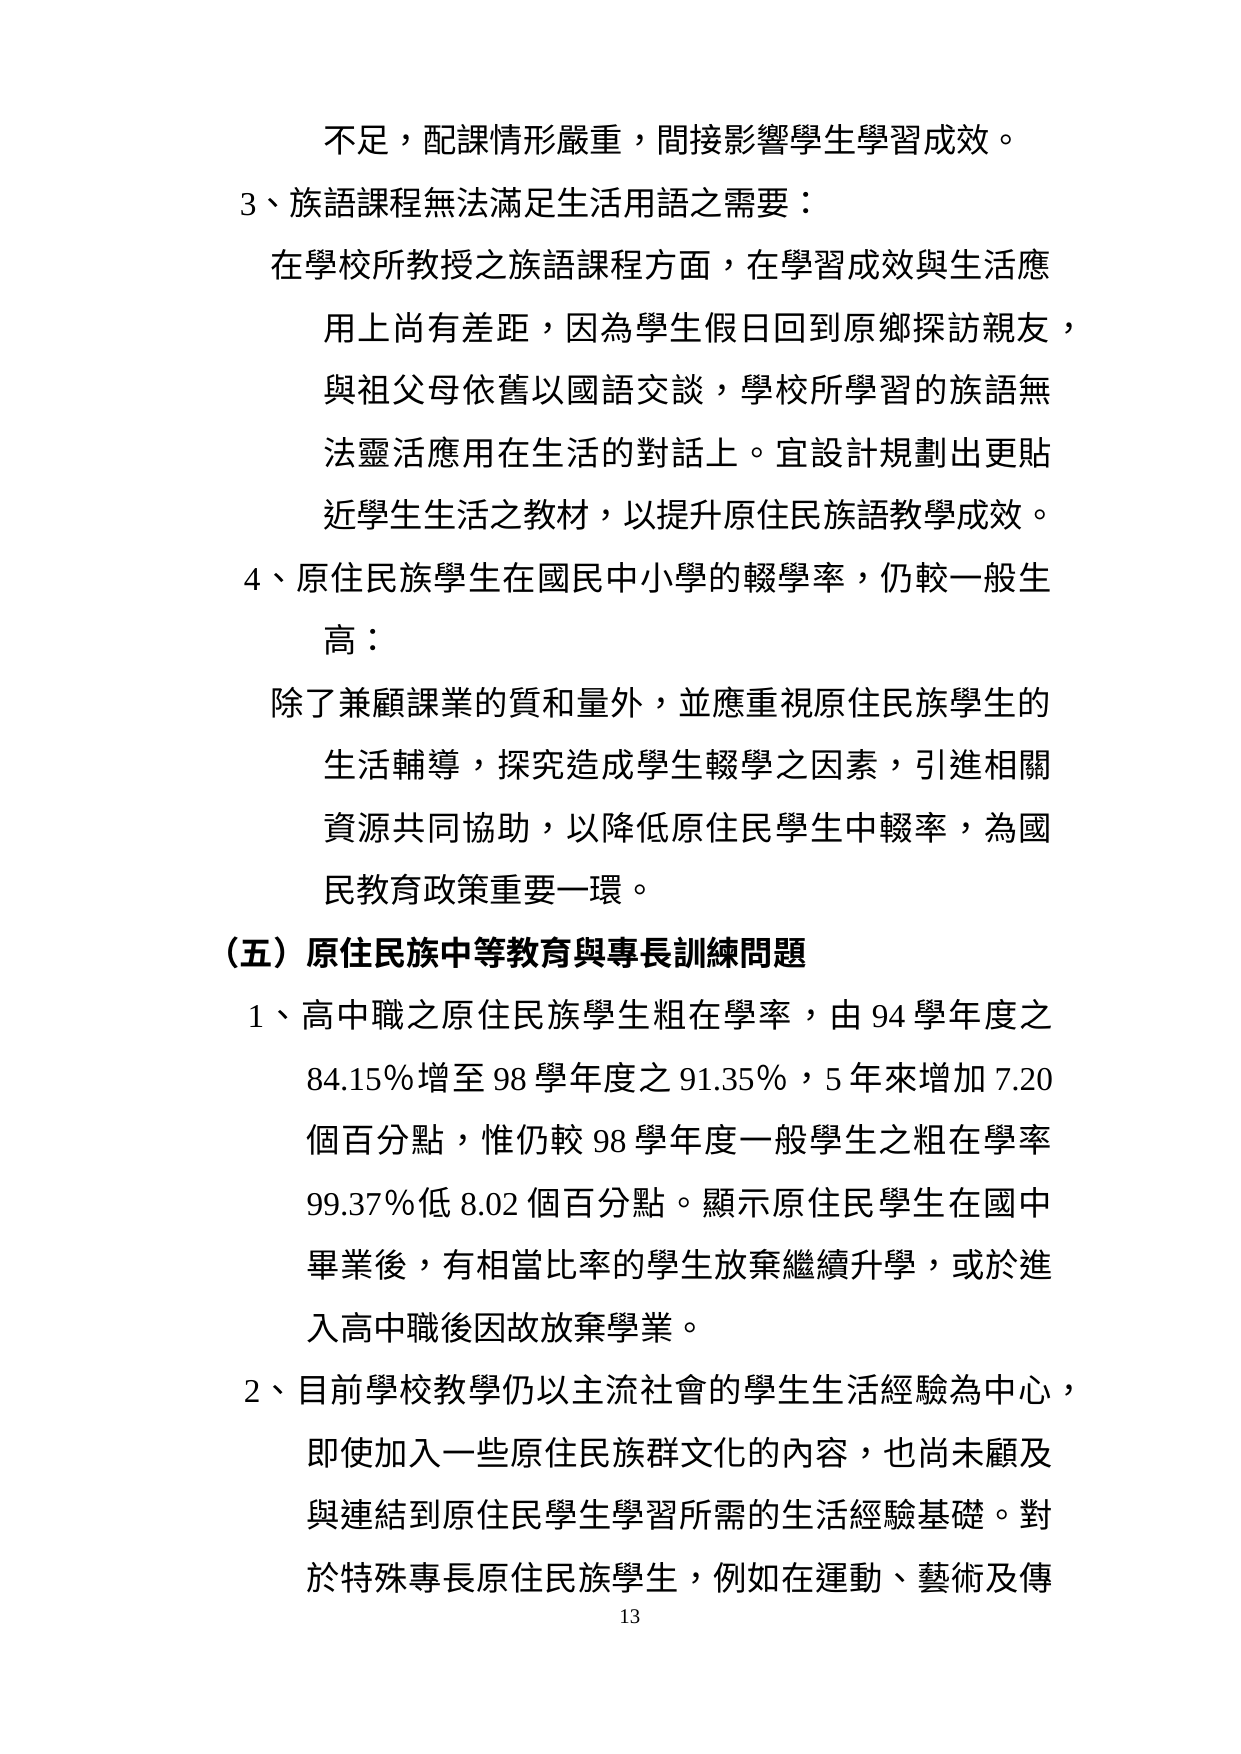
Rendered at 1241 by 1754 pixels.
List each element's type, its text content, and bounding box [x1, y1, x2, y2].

text 不足，配課情形嚴重，間接影響學生學習成效。 [206, 96, 1053, 159]
text 4、原住民族學生在國民中小學的輟學率，仍較一般生高： [206, 534, 1053, 659]
text 1、高中職之原住民族學生粗在學率，由94學年度之84.15％增至98學年度之91.35％，5年來增加7.20個百分點，惟仍較98學年度一般學生之粗在學率99.37％低8.02個百分點。顯示原住民學生在國中畢業後，有相當比率的學生放棄繼續升學，或於進入高中職後因故放棄學業。 [206, 971, 1053, 1346]
text （五）原住民族中等教育與專長訓練問題 [206, 909, 1053, 971]
text 除了兼顧課業的質和量外，並應重視原住民族學生的生活輔導，探究造成學生輟學之因素，引進相關資源共同協助，以降低原住民學生中輟率，為國民教育政策重要一環。 [206, 659, 1053, 909]
text 3、族語課程無法滿足生活用語之需要： [206, 159, 1053, 221]
text 2、目前學校教學仍以主流社會的學生生活經驗為中心，即使加入一些原住民族群文化的內容，也尚未顧及與連結到原住民學生學習所需的生活經驗基礎。對於特殊專長原住民族學生，例如在運動、藝術及傳統技藝的表現，學校尚欠缺完備輔導機制，有待積極提供機會讓原住民族學生發揮其專長。 [206, 1346, 1053, 1596]
text 在學校所教授之族語課程方面，在學習成效與生活應用上尚有差距，因為學生假日回到原鄉探訪親友，與祖父母依舊以國語交談，學校所學習的族語無法靈活應用在生活的對話上。宜設計規劃出更貼近學生生活之教材，以提升原住民族語教學成效。 [206, 221, 1053, 534]
